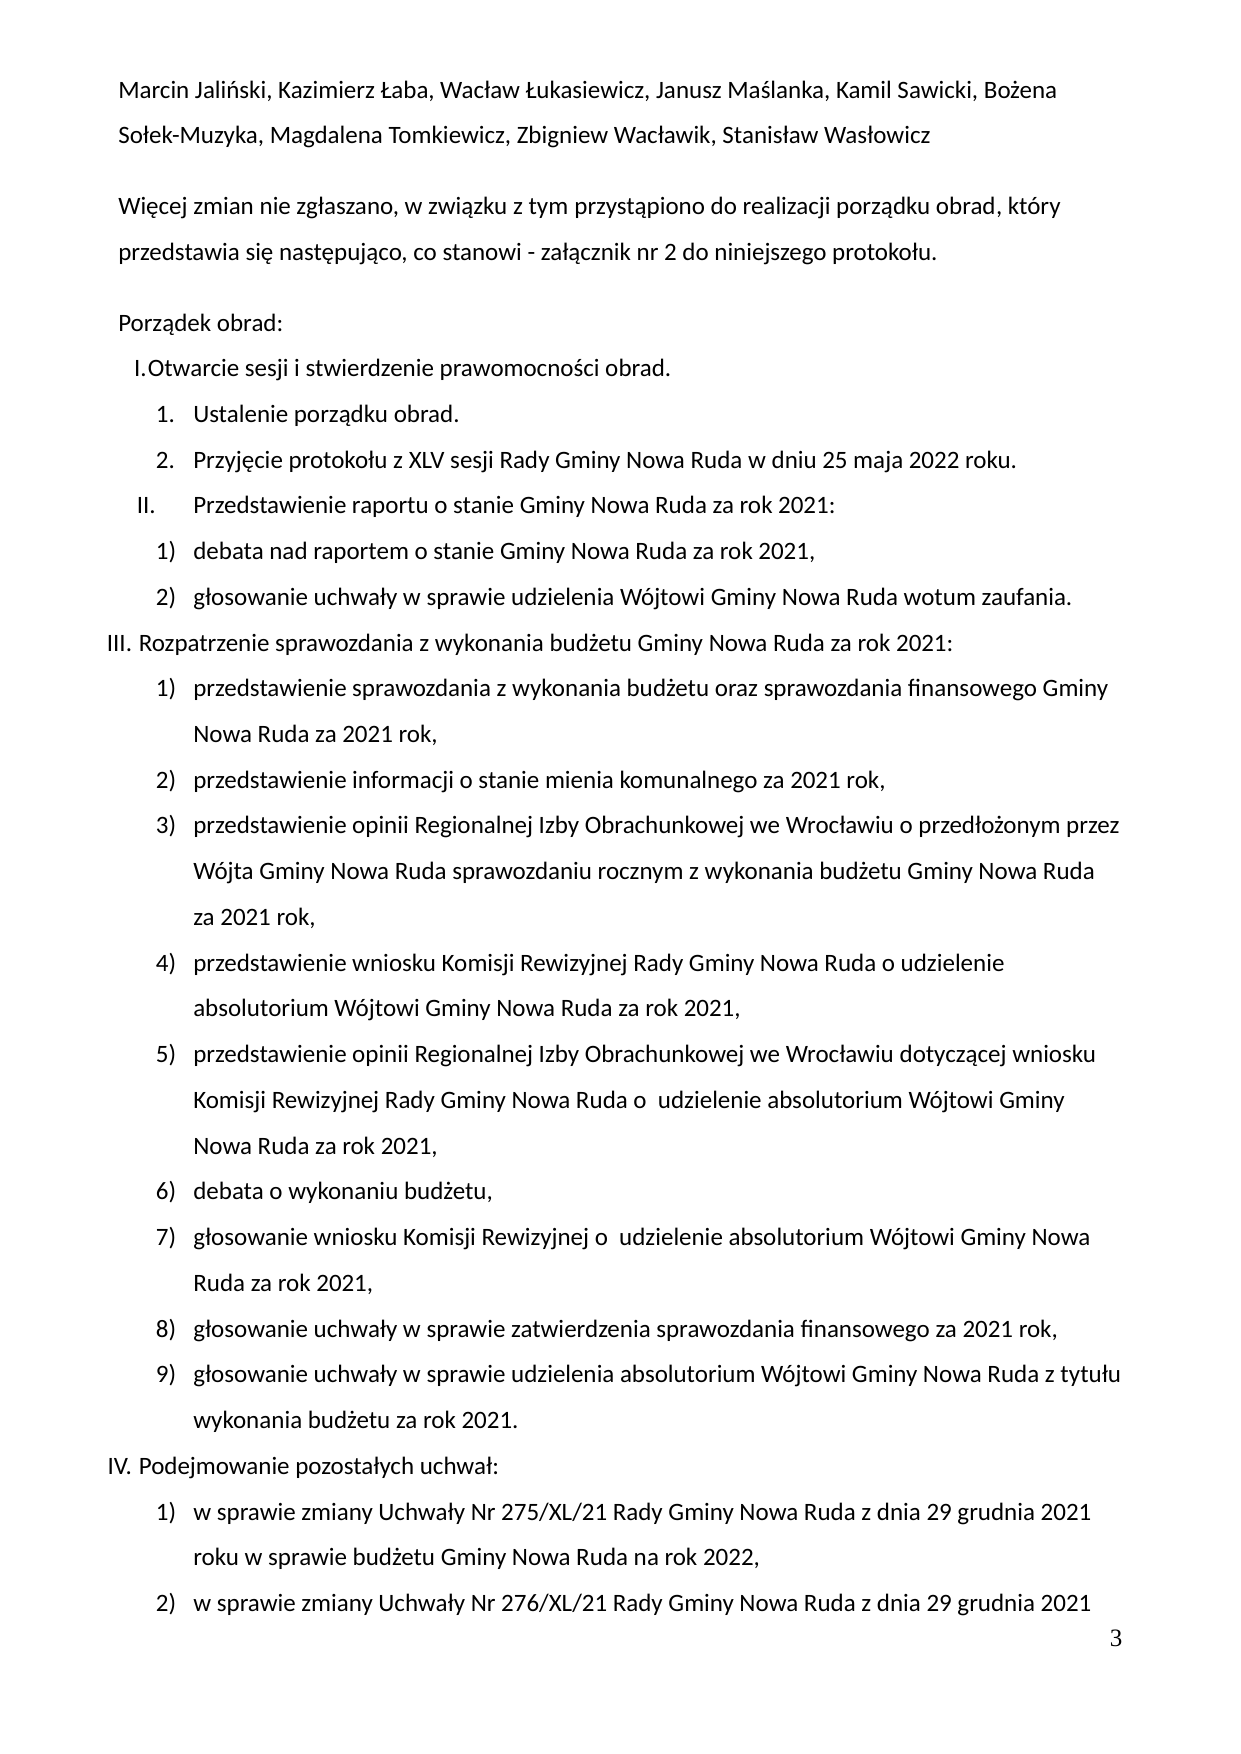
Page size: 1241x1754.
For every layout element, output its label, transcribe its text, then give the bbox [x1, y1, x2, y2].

list przedstawienie opinii Regionalnej Izby Obrachunkowej we Wrocławiu dotyczącej wniosku Komisji Rewizyjnej Rady Gminy Nowa Ruda o udzielenie absolutorium Wójtowi Gminy Nowa Ruda za rok 2021, [156, 1038, 1122, 1160]
list w sprawie zmiany Uchwały Nr 275/XL/21 Rady Gminy Nowa Ruda z dnia 29 grudnia 2021 roku w sprawie budżetu Gminy Nowa Ruda na rok 2022, [156, 1496, 1122, 1572]
list przedstawienie wniosku Komisji Rewizyjnej Rady Gminy Nowa Ruda o udzielenie absolutorium Wójtowi Gminy Nowa Ruda za rok 2021, [156, 947, 1122, 1023]
list debata o wykonaniu budżetu, [156, 1176, 1122, 1206]
list Przedstawienie raportu o stanie Gminy Nowa Ruda za rok 2021: [156, 489, 1122, 520]
text Więcej zmian nie zgłaszano, w związku z tym przystąpiono do realizacji porządku obrad, który przedstawia się następująco, co stanowi - załącznik nr 2 do niniejszego protokołu. [118, 190, 1122, 266]
list Ustalenie porządku obrad. [156, 398, 1122, 429]
text Porządek obrad: [118, 307, 1122, 337]
list debata nad raportem o stanie Gminy Nowa Ruda za rok 2021, [156, 535, 1122, 566]
list Przyjęcie protokołu z XLV sesji Rady Gminy Nowa Ruda w dniu 25 maja 2022 roku. [156, 444, 1122, 474]
list Rozpatrzenie sprawozdania z wykonania budżetu Gminy Nowa Ruda za rok 2021: [132, 627, 1122, 657]
list głosowanie uchwały w sprawie udzielenia Wójtowi Gminy Nowa Ruda wotum zaufania. [156, 581, 1122, 612]
list głosowanie wniosku Komisji Rewizyjnej o udzielenie absolutorium Wójtowi Gminy Nowa Ruda za rok 2021, [156, 1221, 1122, 1297]
list głosowanie uchwały w sprawie zatwierdzenia sprawozdania finansowego za 2021 rok, [156, 1313, 1122, 1343]
list głosowanie uchwały w sprawie udzielenia absolutorium Wójtowi Gminy Nowa Ruda z tytułu wykonania budżetu za rok 2021. [156, 1358, 1122, 1435]
list Podejmowanie pozostałych uchwał: [132, 1450, 1122, 1480]
list przedstawienie informacji o stanie mienia komunalnego za 2021 rok, [156, 764, 1122, 794]
list przedstawienie opinii Regionalnej Izby Obrachunkowej we Wrocławiu o przedłożonym przez Wójta Gminy Nowa Ruda sprawozdaniu rocznym z wykonania budżetu Gminy Nowa Ruda za 2021 rok, [156, 810, 1122, 932]
list przedstawienie sprawozdania z wykonania budżetu oraz sprawozdania finansowego Gminy Nowa Ruda za 2021 rok, [156, 672, 1122, 749]
list w sprawie zmiany Uchwały Nr 276/XL/21 Rady Gminy Nowa Ruda z dnia 29 grudnia 2021 [156, 1587, 1122, 1618]
list Otwarcie sesji i stwierdzenie prawomocności obrad. [147, 352, 1122, 383]
list Marcin Jaliński, Kazimierz Łaba, Wacław Łukasiewicz, Janusz Maślanka, Kamil Sawicki, Bożena Sołek-Muzyka, Magdalena Tomkiewicz, Zbigniew Wacławik, Stanisław Wasłowicz [118, 74, 1122, 150]
